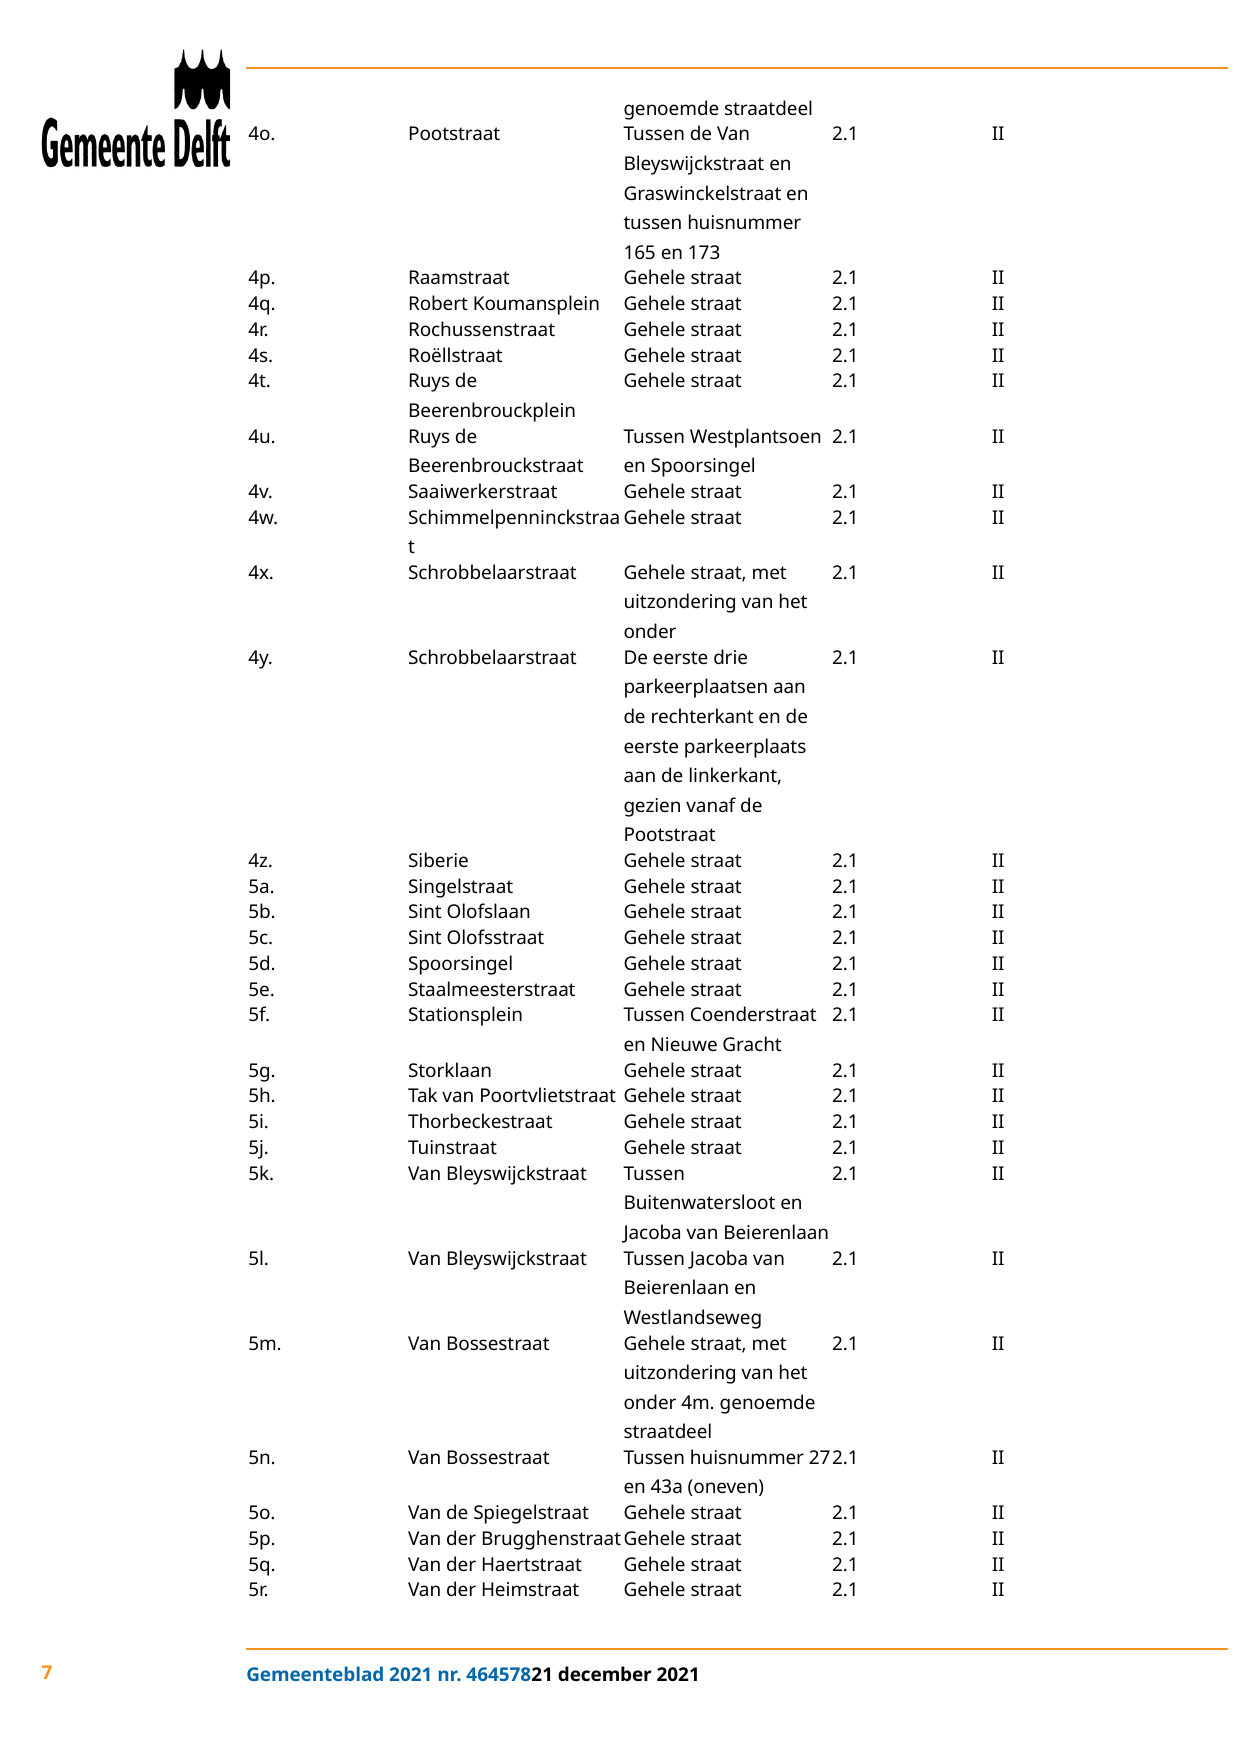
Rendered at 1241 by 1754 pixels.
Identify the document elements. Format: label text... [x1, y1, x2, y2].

table_cell II [992, 1330, 1152, 1444]
table_cell Staalmeesterstraat [408, 976, 623, 1002]
table_cell genoemde straatdeel [623, 95, 832, 121]
table_cell 2.1 [832, 265, 992, 290]
table_cell Stationsplein [408, 1002, 623, 1057]
table_cell [832, 95, 992, 121]
table_cell 2.1 [832, 899, 992, 924]
table_cell Gehele straat [623, 873, 832, 899]
table_cell 2.1 [832, 290, 992, 316]
table_cell Gehele straat [623, 1525, 832, 1551]
table_cell 5j. [248, 1134, 408, 1160]
table_cell 4q. [248, 290, 408, 316]
table_cell Pootstraat [408, 121, 623, 264]
table_cell II [992, 950, 1152, 976]
table_cell 5e. [248, 976, 408, 1002]
table_cell 5p. [248, 1525, 408, 1551]
table_cell Gehele straat [623, 1134, 832, 1160]
table_cell 2.1 [832, 1245, 992, 1330]
table_cell Roëllstraat [408, 342, 623, 367]
table_cell 2.1 [832, 423, 992, 478]
table_cell Ruys de Beerenbrouckstraat [408, 423, 623, 478]
table_cell 2.1 [832, 316, 992, 342]
table_cell 2.1 [832, 1551, 992, 1577]
table_cell Van Bleyswijckstraat [408, 1160, 623, 1245]
table_cell 2.1 [832, 925, 992, 950]
table_cell II [992, 976, 1152, 1002]
table_cell Gehele straat [623, 265, 832, 290]
table_cell II [992, 368, 1152, 423]
table_cell 4o. [248, 121, 408, 264]
table_cell Thorbeckestraat [408, 1109, 623, 1134]
table_cell Tuinstraat [408, 1134, 623, 1160]
picture [41, 47, 231, 172]
table_cell II [992, 644, 1152, 847]
table_cell 2.1 [832, 1109, 992, 1134]
table_cell Gehele straat [623, 976, 832, 1002]
table_cell Gehele straat [623, 1577, 832, 1602]
table_cell Van der Heimstraat [408, 1577, 623, 1602]
table_cell Saaiwerkerstraat [408, 478, 623, 504]
table_cell 2.1 [832, 559, 992, 644]
table_cell 4x. [248, 559, 408, 644]
table_cell Van de Spiegelstraat [408, 1500, 623, 1525]
table_cell II [992, 873, 1152, 899]
table_cell Schrobbelaarstraat [408, 559, 623, 644]
table_cell 4z. [248, 847, 408, 873]
table_cell II [992, 847, 1152, 873]
table_cell Van Bossestraat [408, 1330, 623, 1444]
table_cell 2.1 [832, 1500, 992, 1525]
table_cell 5n. [248, 1444, 408, 1499]
table_cell II [992, 1057, 1152, 1083]
table_cell Tussen Westplantsoen en Spoorsingel [623, 423, 832, 478]
table_cell 4v. [248, 478, 408, 504]
table_cell Van Bossestraat [408, 1444, 623, 1499]
table_cell Gehele straat [623, 1057, 832, 1083]
table_cell II [992, 423, 1152, 478]
table_cell Storklaan [408, 1057, 623, 1083]
table_cell 2.1 [832, 1577, 992, 1602]
table_cell 2.1 [832, 1002, 992, 1057]
table_cell 5r. [248, 1577, 408, 1602]
table_cell 4s. [248, 342, 408, 367]
table_cell 2.1 [832, 1525, 992, 1551]
table_cell 2.1 [832, 873, 992, 899]
table_cell 5g. [248, 1057, 408, 1083]
table_cell II [992, 1083, 1152, 1108]
table_cell 5f. [248, 1002, 408, 1057]
table_cell II [992, 121, 1152, 264]
table_cell Singelstraat [408, 873, 623, 899]
table_cell 5o. [248, 1500, 408, 1525]
table_cell Robert Koumansplein [408, 290, 623, 316]
table_cell Schrobbelaarstraat [408, 644, 623, 847]
table_cell Rochussenstraat [408, 316, 623, 342]
table_cell Gehele straat [623, 1551, 832, 1577]
table_cell [992, 95, 1152, 121]
table_cell II [992, 504, 1152, 559]
table_cell 2.1 [832, 1160, 992, 1245]
table_cell Gehele straat [623, 290, 832, 316]
table_cell Tussen Buitenwatersloot en Jacoba van Beierenlaan [623, 1160, 832, 1245]
table_cell 5c. [248, 925, 408, 950]
table_cell 2.1 [832, 342, 992, 367]
table_cell 4y. [248, 644, 408, 847]
table_cell II [992, 1577, 1152, 1602]
table_cell 4w. [248, 504, 408, 559]
table_cell II [992, 1134, 1152, 1160]
table_cell 2.1 [832, 1444, 992, 1499]
table_cell Sint Olofslaan [408, 899, 623, 924]
table_cell [248, 95, 408, 121]
table_cell II [992, 342, 1152, 367]
table_cell 4t. [248, 368, 408, 423]
table_cell Gehele straat [623, 950, 832, 976]
table_cell Tak van Poortvlietstraat [408, 1083, 623, 1108]
table_cell Spoorsingel [408, 950, 623, 976]
table_cell II [992, 265, 1152, 290]
table_cell 5a. [248, 873, 408, 899]
table_cell 2.1 [832, 1330, 992, 1444]
table_cell II [992, 899, 1152, 924]
table_cell Siberie [408, 847, 623, 873]
table_cell 2.1 [832, 847, 992, 873]
table_cell Gehele straat [623, 1500, 832, 1525]
table_cell Van Bleyswijckstraat [408, 1245, 623, 1330]
table_cell 5q. [248, 1551, 408, 1577]
table_cell 5k. [248, 1160, 408, 1245]
table_cell II [992, 1444, 1152, 1499]
table_cell Gehele straat [623, 478, 832, 504]
table_cell Gehele straat [623, 342, 832, 367]
table_cell II [992, 316, 1152, 342]
table_cell II [992, 1109, 1152, 1134]
table_cell II [992, 559, 1152, 644]
table_cell 2.1 [832, 976, 992, 1002]
table_cell II [992, 1500, 1152, 1525]
table_cell II [992, 1551, 1152, 1577]
table_cell 4u. [248, 423, 408, 478]
table_cell Tussen de Van Bleyswijckstraat en Graswinckelstraat en tussen huisnummer 165 en 173 [623, 121, 832, 264]
table_cell II [992, 925, 1152, 950]
table_cell II [992, 290, 1152, 316]
table_cell Tussen Jacoba van Beierenlaan en Westlandseweg [623, 1245, 832, 1330]
table_cell 5l. [248, 1245, 408, 1330]
table_cell Tussen Coenderstraat en Nieuwe Gracht [623, 1002, 832, 1057]
table_cell Gehele straat, met uitzondering van het onder 4m. genoemde straatdeel [623, 1330, 832, 1444]
table_cell 2.1 [832, 1057, 992, 1083]
table_cell Gehele straat [623, 1109, 832, 1134]
table_cell Gehele straat [623, 925, 832, 950]
table_cell 4p. [248, 265, 408, 290]
table_cell Raamstraat [408, 265, 623, 290]
table_cell Sint Olofsstraat [408, 925, 623, 950]
table_cell 2.1 [832, 644, 992, 847]
table_cell 5d. [248, 950, 408, 976]
table_cell Gehele straat [623, 504, 832, 559]
table_cell Gehele straat [623, 1083, 832, 1108]
table_cell [408, 95, 623, 121]
table_cell 5h. [248, 1083, 408, 1108]
table_cell 2.1 [832, 504, 992, 559]
table_cell Gehele straat [623, 368, 832, 423]
table_cell De eerste drie parkeerplaatsen aan de rechterkant en de eerste parkeerplaats aan de linkerkant, gezien vanaf de Pootstraat [623, 644, 832, 847]
table_cell 5i. [248, 1109, 408, 1134]
table_cell II [992, 478, 1152, 504]
table_cell 2.1 [832, 950, 992, 976]
table_cell Gehele straat [623, 316, 832, 342]
table_cell Gehele straat [623, 899, 832, 924]
table_cell Ruys de Beerenbrouckplein [408, 368, 623, 423]
table_cell 2.1 [832, 1134, 992, 1160]
table_cell II [992, 1002, 1152, 1057]
table_cell Van der Haertstraat [408, 1551, 623, 1577]
table_cell 5b. [248, 899, 408, 924]
table_cell Gehele straat, met uitzondering van het onder [623, 559, 832, 644]
table_cell 5m. [248, 1330, 408, 1444]
table_cell II [992, 1160, 1152, 1245]
table_cell II [992, 1525, 1152, 1551]
table_cell II [992, 1245, 1152, 1330]
table_cell 2.1 [832, 1083, 992, 1108]
table_cell 4r. [248, 316, 408, 342]
table_cell Tussen huisnummer 27 en 43a (oneven) [623, 1444, 832, 1499]
table_cell Gehele straat [623, 847, 832, 873]
table_cell Van der Brugghenstraat [408, 1525, 623, 1551]
table_cell 2.1 [832, 478, 992, 504]
table_cell Schimmelpenninckstraat [408, 504, 623, 559]
table_cell 2.1 [832, 368, 992, 423]
table_cell 2.1 [832, 121, 992, 264]
